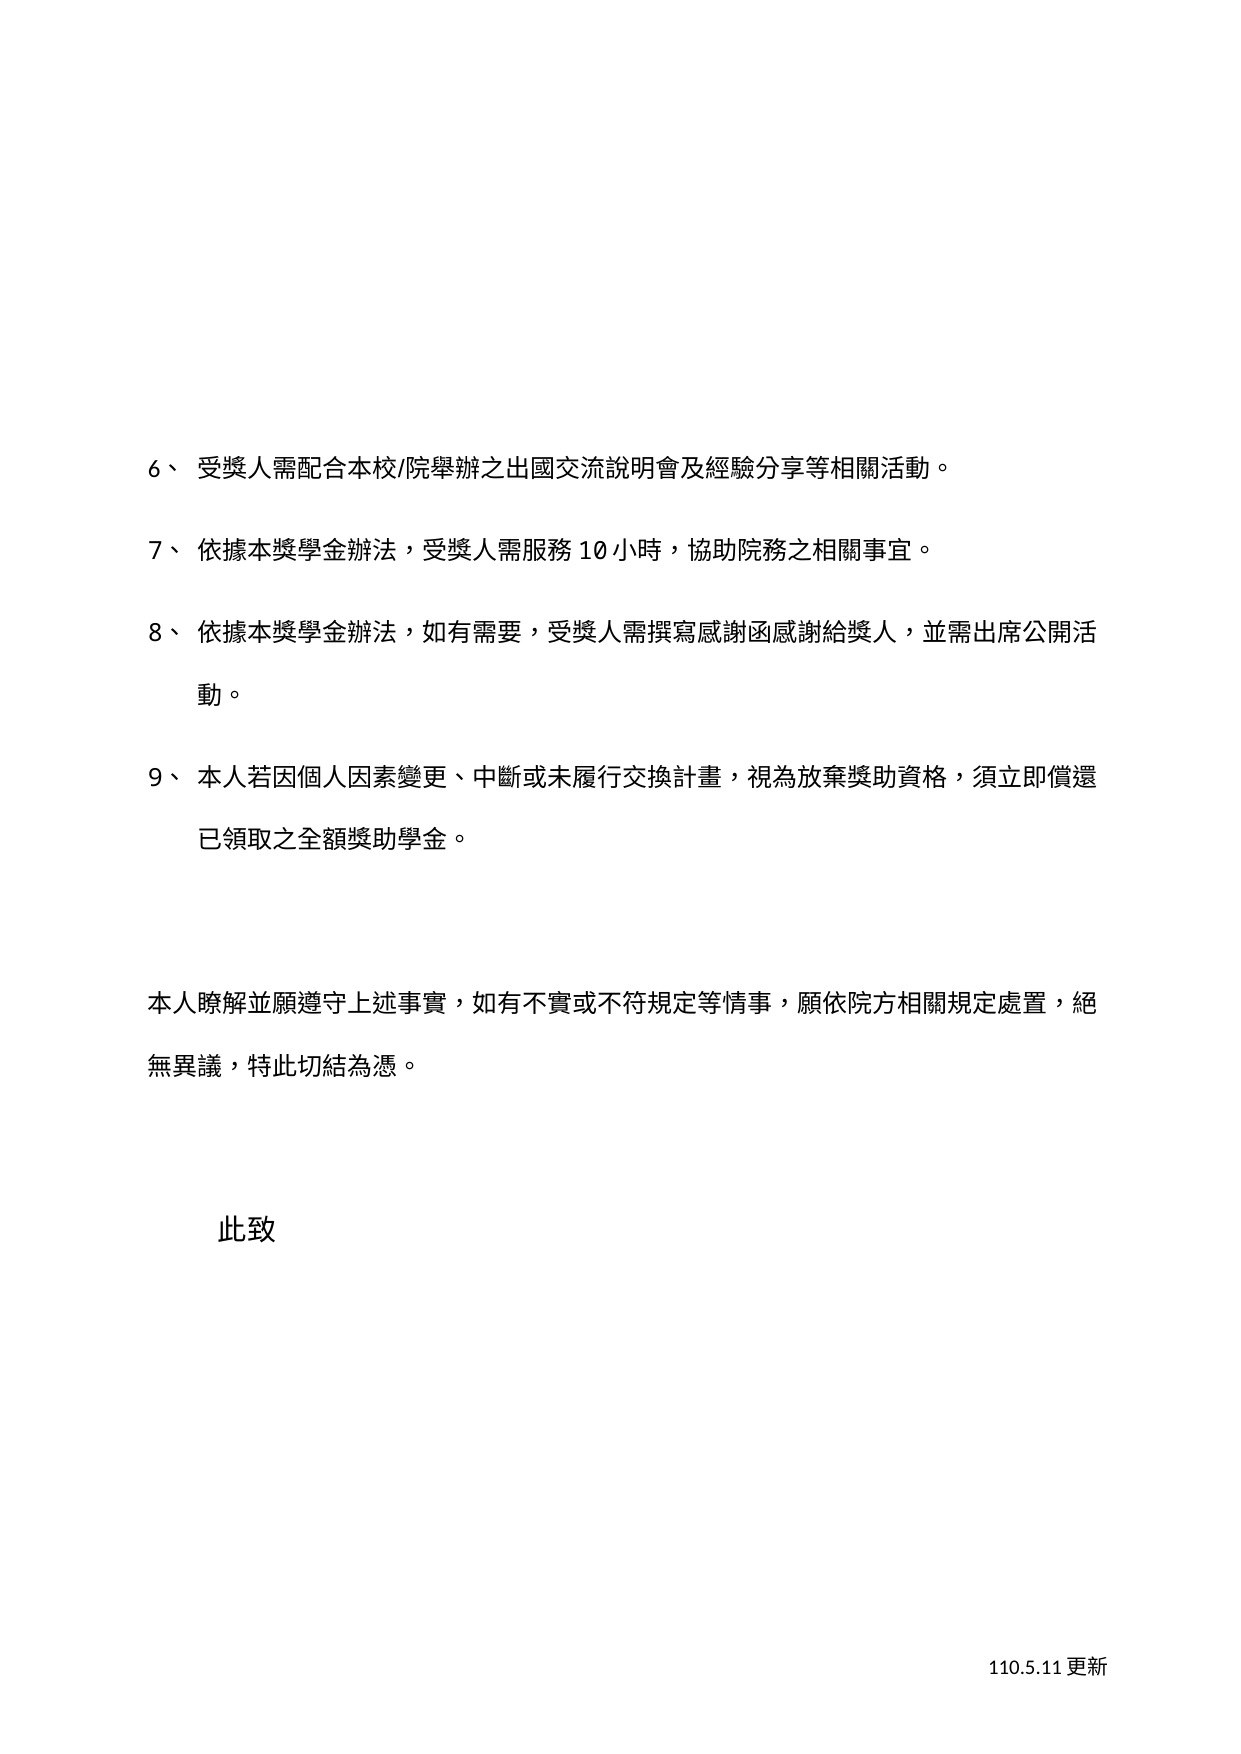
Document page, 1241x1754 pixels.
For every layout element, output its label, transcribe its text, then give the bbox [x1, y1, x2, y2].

text 本人瞭解並願遵守上述事實，如有不實或不符規定等情事，願依院方相關規定處置，絕無異議，特此切結為憑。 [148, 960, 1107, 1085]
list 本人若因個人因素變更、中斷或未履行交換計畫，視為放棄獎助資格，須立即償還已領取之全額獎助學金。 [148, 734, 1107, 859]
list 依據本獎學金辦法，受獎人需服務10小時，協助院務之相關事宜。 [148, 507, 1107, 570]
list 依據本獎學金辦法，如有需要，受獎人需撰寫感謝函感謝給獎人，並需出席公開活動。 [148, 589, 1107, 714]
text 此致 [148, 1187, 1107, 1249]
list 受獎人需配合本校/院舉辦之出國交流說明會及經驗分享等相關活動。 [148, 425, 1107, 488]
